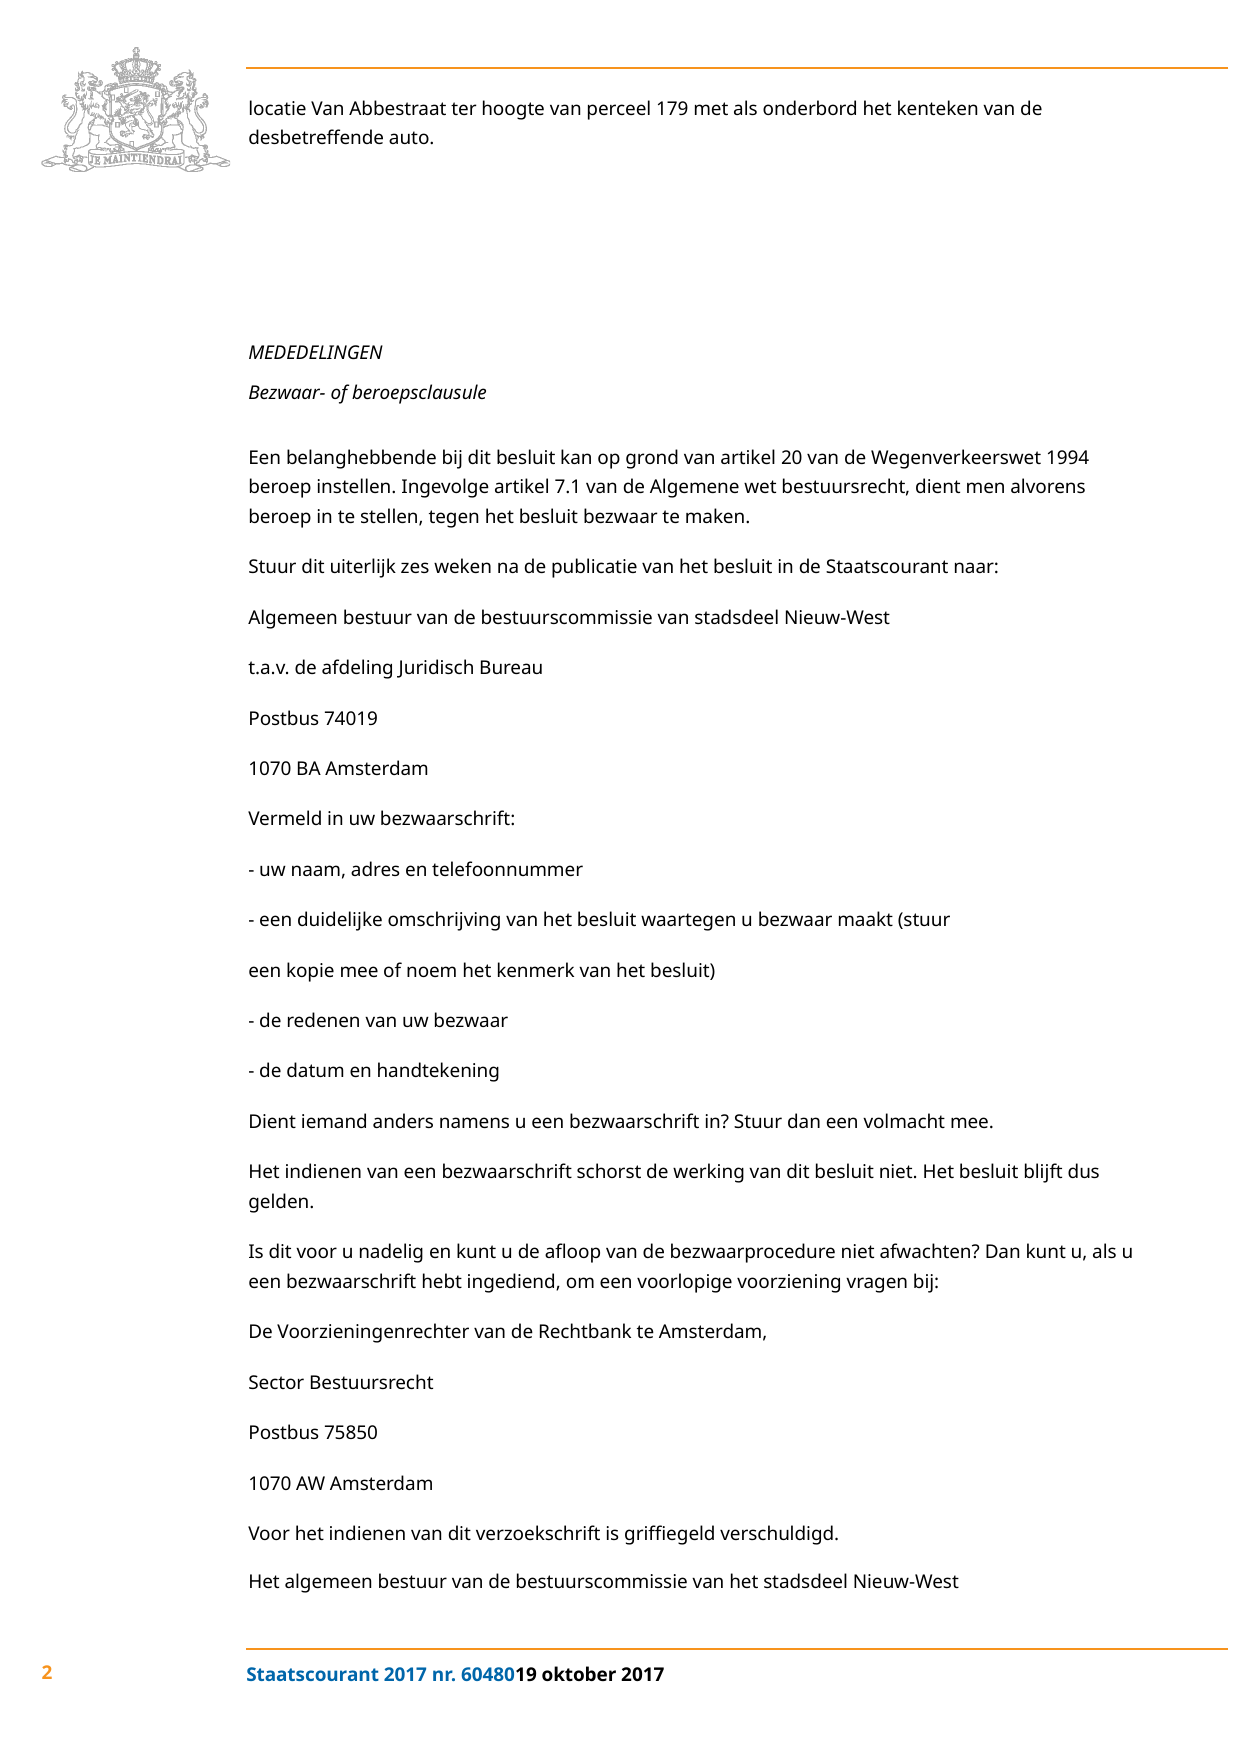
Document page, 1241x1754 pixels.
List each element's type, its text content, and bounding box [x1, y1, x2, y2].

text t.a.v. de afdeling Juridisch Bureau [248, 654, 1152, 680]
text Is dit voor u nadelig en kunt u de afloop van de bezwaarprocedure niet afwachten? Dan kunt u, als u een bezwaarschrift hebt ingediend, om een voorlopige voorziening vragen bij: [248, 1238, 1152, 1294]
text 1070 BA Amsterdam [248, 755, 1152, 781]
text Postbus 74019 [248, 705, 1152, 730]
text Stuur dit uiterlijk zes weken na de publicatie van het besluit in de Staatscourant naar: [248, 553, 1152, 579]
text Vermeld in uw bezwaarschrift: [248, 806, 1152, 831]
text een kopie mee of noem het kenmerk van het besluit) [248, 957, 1152, 982]
text De Voorzieningenrechter van de Rechtbank te Amsterdam, [248, 1318, 1152, 1344]
text Het algemeen bestuur van de bestuurscommissie van het stadsdeel Nieuw-West [248, 1568, 1152, 1594]
text - de datum en handtekening [248, 1058, 1152, 1083]
text Het indienen van een bezwaarschrift schorst de werking van dit besluit niet. Het besluit blijft dus gelden. [248, 1158, 1152, 1214]
text Sector Bestuursrecht [248, 1369, 1152, 1394]
text - uw naam, adres en telefoonnummer [248, 856, 1152, 882]
text - de redenen van uw bezwaar [248, 1007, 1152, 1033]
text Dient iemand anders namens u een bezwaarschrift in? Stuur dan een volmacht mee. [248, 1108, 1152, 1134]
text Voor het indienen van dit verzoekschrift is griffiegeld verschuldigd. [248, 1520, 1152, 1546]
text MEDEDELINGEN [248, 339, 1152, 365]
text Algemeen bestuur van de bestuurscommissie van stadsdeel Nieuw-West [248, 604, 1152, 629]
text locatie Van Abbestraat ter hoogte van perceel 179 met als onderbord het kenteken van de desbetreffende auto. [248, 95, 1152, 150]
text - een duidelijke omschrijving van het besluit waartegen u bezwaar maakt (stuur [248, 906, 1152, 932]
text 1070 AW Amsterdam [248, 1470, 1152, 1495]
picture [41, 47, 231, 172]
text Postbus 75850 [248, 1419, 1152, 1445]
text Bezwaar- of beroepsclausule [248, 379, 1152, 404]
text Een belanghebbende bij dit besluit kan op grond van artikel 20 van de Wegenverkeerswet 1994 beroep instellen. Ingevolge artikel 7.1 van de Algemene wet bestuursrecht, dient men alvorens beroep in te stellen, tegen het besluit bezwaar te maken. [248, 444, 1152, 529]
